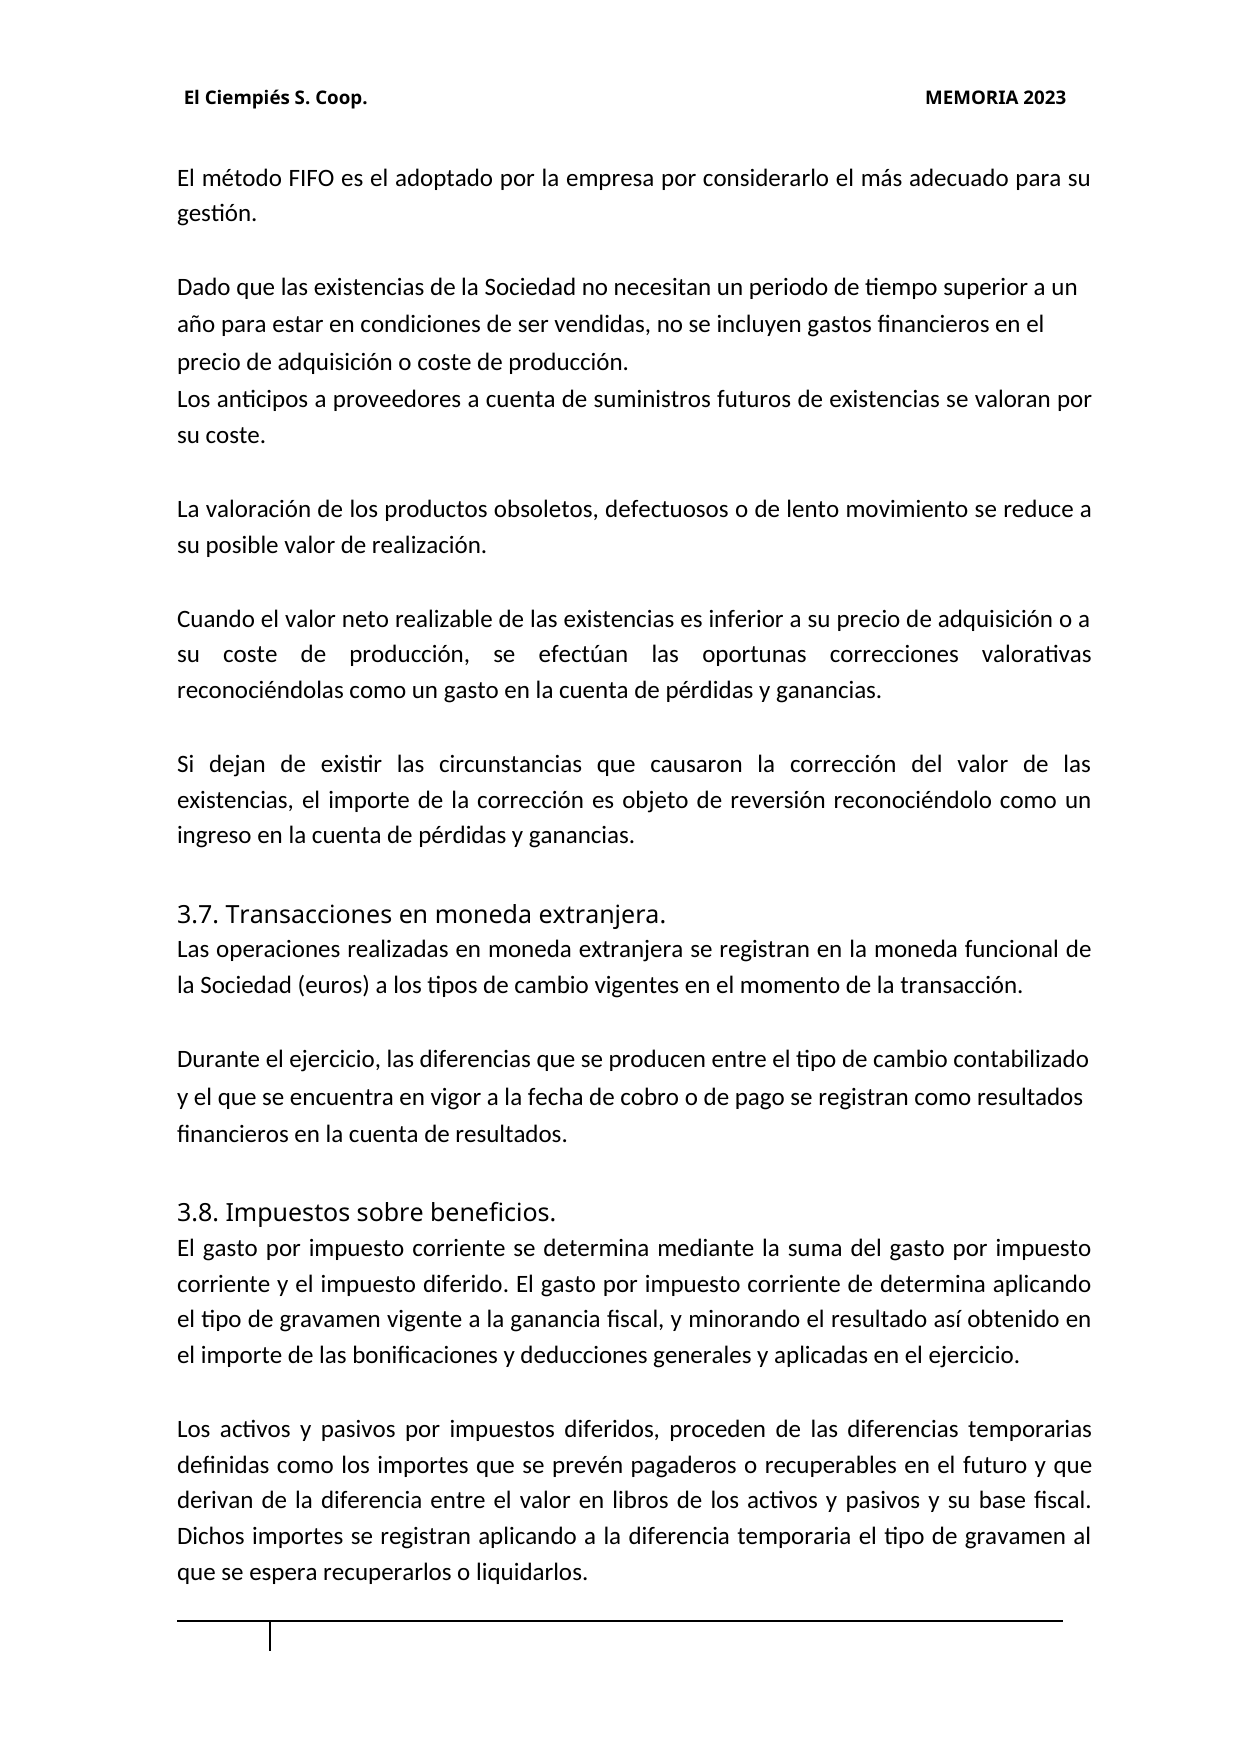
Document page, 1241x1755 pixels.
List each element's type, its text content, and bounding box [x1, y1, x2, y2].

text Los activos y pasivos por impuestos diferidos, proceden de las diferencias temporarias definidas como los importes que se prevén pagaderos o recuperables en el futuro y que derivan de la diferencia entre el valor en libros de los activos y pasivos y su base fiscal. Dichos importes se registran aplicando a la diferencia temporaria el tipo de gravamen al que se espera recuperarlos o liquidarlos. [177, 1413, 1093, 1586]
text El gasto por impuesto corriente se determina mediante la suma del gasto por impuesto corriente y el impuesto diferido. El gasto por impuesto corriente de determina aplicando el tipo de gravamen vigente a la ganancia fiscal, y minorando el resultado así obtenido en el importe de las bonificaciones y deducciones generales y aplicadas en el ejercicio. [177, 1232, 1093, 1369]
text El método FIFO es el adoptado por la empresa por considerarlo el más adecuado para su gestión. [177, 162, 1093, 228]
text Dado que las existencias de la Sociedad no necesitan un periodo de tiempo superior a un año para estar en condiciones de ser vendidas, no se incluyen gastos financieros en el precio de adquisición o coste de producción. [177, 271, 1095, 376]
text 3.7. Transacciones en moneda extranjera. [177, 896, 1095, 930]
text Las operaciones realizadas en moneda extranjera se registran en la moneda funcional de la Sociedad (euros) a los tipos de cambio vigentes en el momento de la transacción. [177, 934, 1093, 1000]
text Durante el ejercicio, las diferencias que se producen entre el tipo de cambio contabilizado y el que se encuentra en vigor a la fecha de cobro o de pago se registran como resultados financieros en la cuenta de resultados. [177, 1043, 1095, 1148]
text Los anticipos a proveedores a cuenta de suministros futuros de existencias se valoran por su coste. [177, 383, 1093, 449]
text La valoración de los productos obsoletos, defectuosos o de lento movimiento se reduce a su posible valor de realización. [177, 493, 1093, 559]
text Si dejan de existir las circunstancias que causaron la corrección del valor de las existencias, el importe de la corrección es objeto de reversión reconociéndolo como un ingreso en la cuenta de pérdidas y ganancias. [177, 748, 1093, 850]
text 3.8. Impuestos sobre beneficios. [177, 1195, 1095, 1229]
text Cuando el valor neto realizable de las existencias es inferior a su precio de adquisición o a su coste de producción, se efectúan las oportunas correcciones valorativas reconociéndolas como un gasto en la cuenta de pérdidas y ganancias. [177, 603, 1093, 705]
